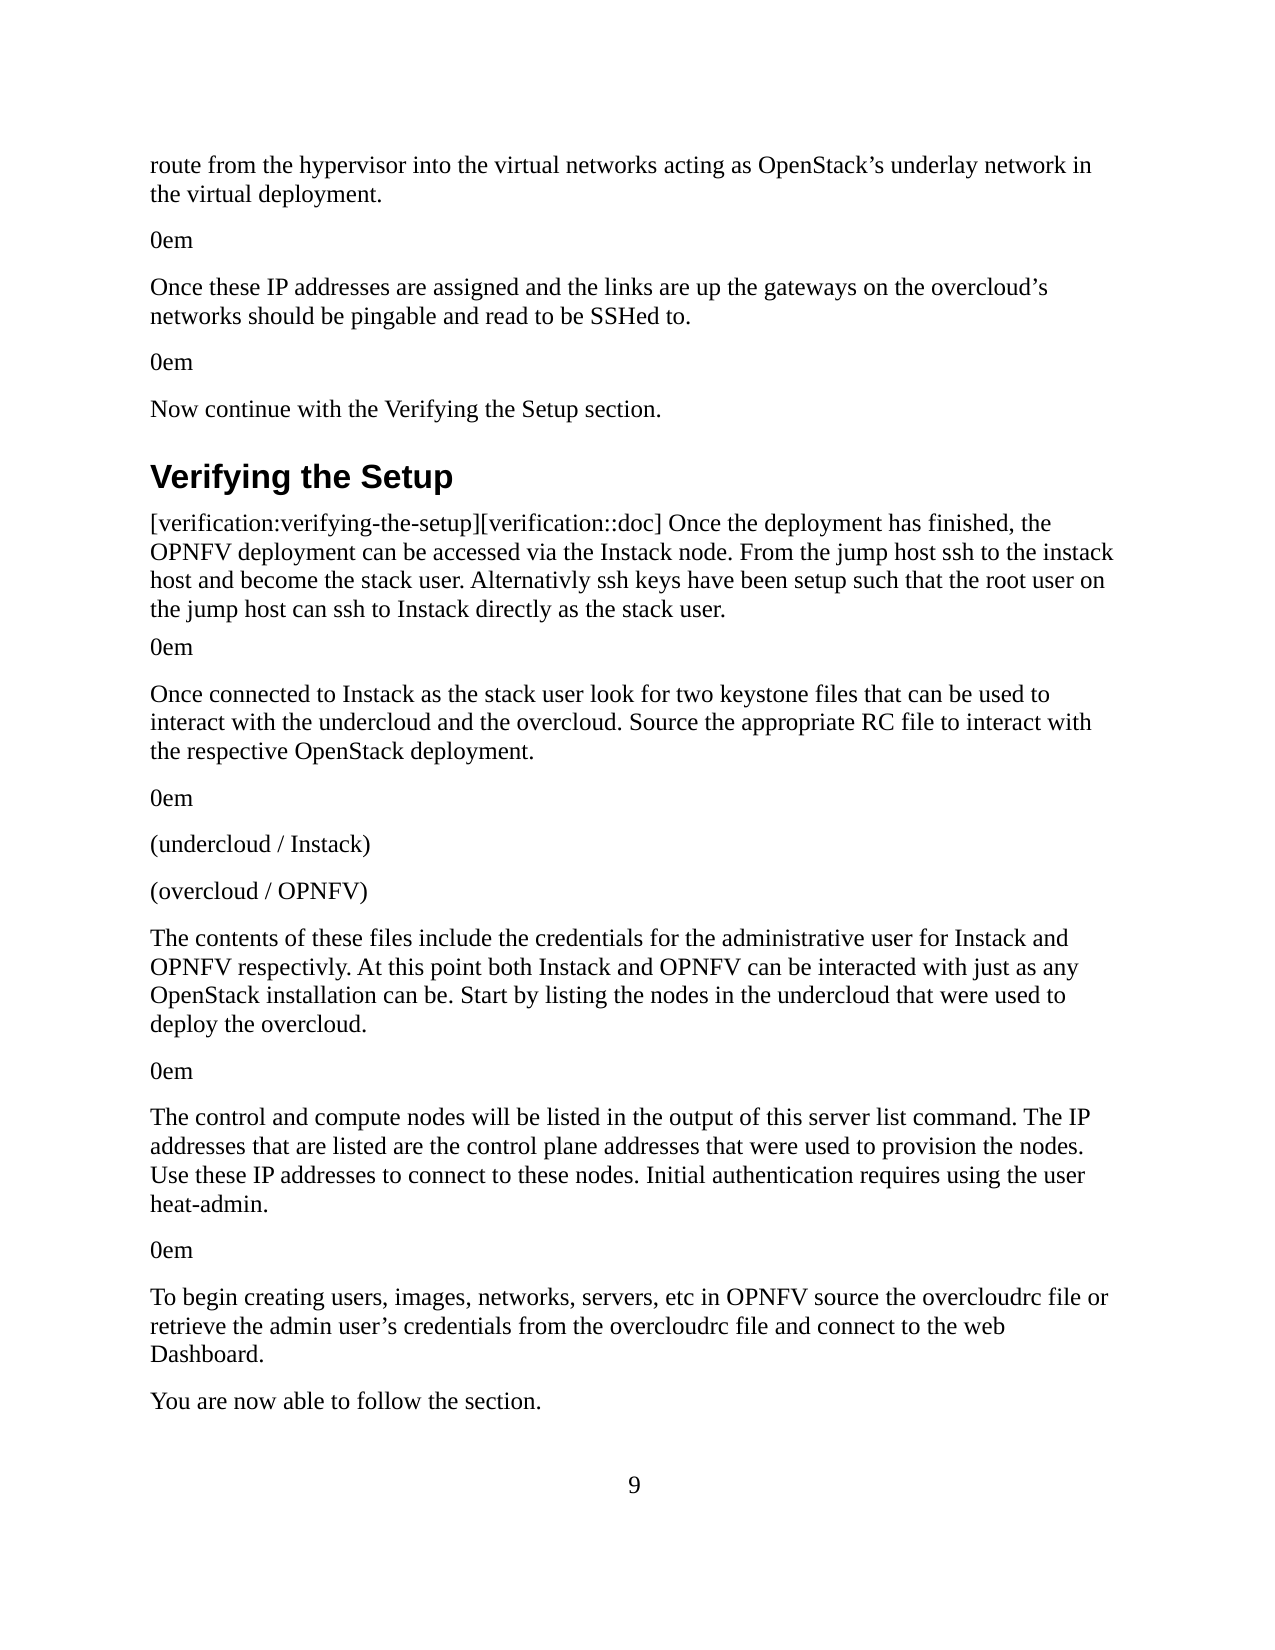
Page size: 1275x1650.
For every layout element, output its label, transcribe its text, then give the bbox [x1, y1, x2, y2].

subtitle Verifying the Setup [150, 457, 1125, 496]
text The contents of these files include the credentials for the administrative user for Instack and OPNFV respectivly. At this point both Instack and OPNFV can be interacted with just as any OpenStack installation can be. Start by listing the nodes in the undercloud that were used to deploy the overcloud. [150, 923, 1125, 1038]
text You are now able to follow the section. [150, 1386, 1125, 1415]
text 0em [150, 632, 1125, 661]
text Now continue with the Verifying the Setup section. [150, 394, 1125, 423]
text 0em [150, 347, 1125, 376]
text route from the hypervisor into the virtual networks acting as OpenStack’s underlay network in the virtual deployment. [150, 150, 1125, 207]
text 0em [150, 1056, 1125, 1084]
text (overcloud / OPNFV) [150, 876, 1125, 905]
text 0em [150, 1235, 1125, 1264]
text The control and compute nodes will be listed in the output of this server list command. The IP addresses that are listed are the control plane addresses that were used to provision the nodes. Use these IP addresses to connect to these nodes. Initial authentication requires using the user heat-admin. [150, 1102, 1125, 1217]
text [verification:verifying-the-setup][verification::doc] Once the deployment has finished, the OPNFV deployment can be accessed via the Instack node. From the jump host ssh to the instack host and become the stack user. Alternativly ssh keys have been setup such that the root user on the jump host can ssh to Instack directly as the stack user. [150, 508, 1125, 623]
text 0em [150, 783, 1125, 812]
text Once connected to Instack as the stack user look for two keystone files that can be used to interact with the undercloud and the overcloud. Source the appropriate RC file to interact with the respective OpenStack deployment. [150, 679, 1125, 765]
text 0em [150, 225, 1125, 254]
text Once these IP addresses are assigned and the links are up the gateways on the overcloud’s networks should be pingable and read to be SSHed to. [150, 272, 1125, 329]
text (undercloud / Instack) [150, 829, 1125, 858]
text To begin creating users, images, networks, servers, etc in OPNFV source the overcloudrc file or retrieve the admin user’s credentials from the overcloudrc file and connect to the web Dashboard. [150, 1282, 1125, 1368]
